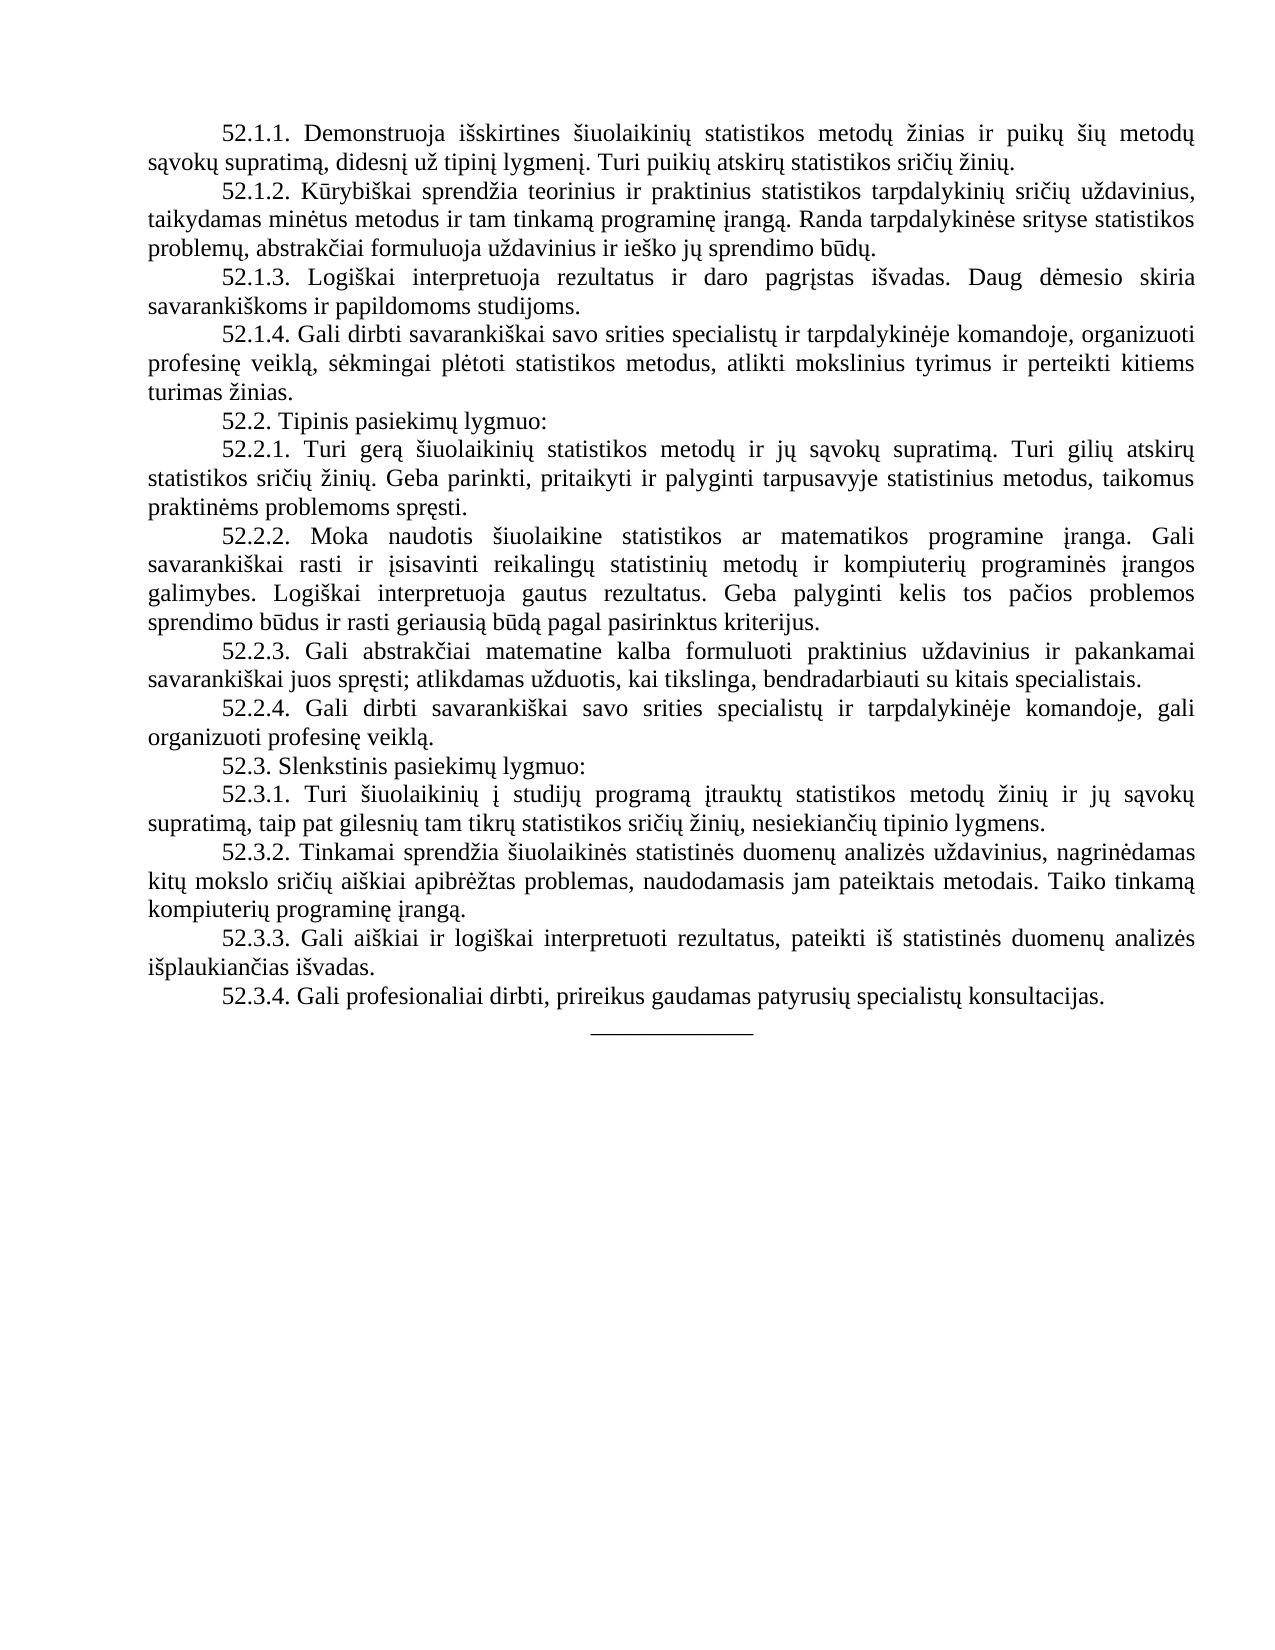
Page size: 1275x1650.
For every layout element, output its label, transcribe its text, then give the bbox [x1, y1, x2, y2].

text 52.3.3. Gali aiškiai ir logiškai interpretuoti rezultatus, pateikti iš statistinės duomenų analizės išplaukiančias išvadas. [148, 923, 1196, 981]
text _____________ [148, 1009, 1196, 1038]
text 52.2.3. Gali abstrakčiai matematine kalba formuluoti praktinius uždavinius ir pakankamai savarankiškai juos spręsti; atlikdamas užduotis, kai tikslinga, bendradarbiauti su kitais specialistais. [148, 636, 1196, 693]
text 52.2.2. Moka naudotis šiuolaikine statistikos ar matematikos programine įranga. Gali savarankiškai rasti ir įsisavinti reikalingų statistinių metodų ir kompiuterių programinės įrangos galimybes. Logiškai interpretuoja gautus rezultatus. Geba palyginti kelis tos pačios problemos sprendimo būdus ir rasti geriausią būdą pagal pasirinktus kriterijus. [148, 521, 1196, 636]
text 52.1.1. Demonstruoja išskirtines šiuolaikinių statistikos metodų žinias ir puikų šių metodų sąvokų supratimą, didesnį už tipinį lygmenį. Turi puikių atskirų statistikos sričių žinių. [148, 118, 1196, 176]
text 52.2.1. Turi gerą šiuolaikinių statistikos metodų ir jų sąvokų supratimą. Turi gilių atskirų statistikos sričių žinių. Geba parinkti, pritaikyti ir palyginti tarpusavyje statistinius metodus, taikomus praktinėms problemoms spręsti. [148, 434, 1196, 521]
text 52.1.4. Gali dirbti savarankiškai savo srities specialistų ir tarpdalykinėje komandoje, organizuoti profesinę veiklą, sėkmingai plėtoti statistikos metodus, atlikti mokslinius tyrimus ir perteikti kitiems turimas žinias. [148, 319, 1196, 406]
text 52.2.4. Gali dirbti savarankiškai savo srities specialistų ir tarpdalykinėje komandoje, gali organizuoti profesinę veiklą. [148, 693, 1196, 751]
text 52.3.1. Turi šiuolaikinių į studijų programą įtrauktų statistikos metodų žinių ir jų sąvokų supratimą, taip pat gilesnių tam tikrų statistikos sričių žinių, nesiekiančių tipinio lygmens. [148, 779, 1196, 837]
text 52.2. Tipinis pasiekimų lygmuo: [148, 406, 1196, 434]
text 52.3.4. Gali profesionaliai dirbti, prireikus gaudamas patyrusių specialistų konsultacijas. [148, 981, 1196, 1009]
text 52.1.3. Logiškai interpretuoja rezultatus ir daro pagrįstas išvadas. Daug dėmesio skiria savarankiškoms ir papildomoms studijoms. [148, 262, 1196, 319]
text 52.3.2. Tinkamai sprendžia šiuolaikinės statistinės duomenų analizės uždavinius, nagrinėdamas kitų mokslo sričių aiškiai apibrėžtas problemas, naudodamasis jam pateiktais metodais. Taiko tinkamą kompiuterių programinę įrangą. [148, 837, 1196, 923]
text 52.1.2. Kūrybiškai sprendžia teorinius ir praktinius statistikos tarpdalykinių sričių uždavinius, taikydamas minėtus metodus ir tam tinkamą programinę įrangą. Randa tarpdalykinėse srityse statistikos problemų, abstrakčiai formuluoja uždavinius ir ieško jų sprendimo būdų. [148, 176, 1196, 262]
text 52.3. Slenkstinis pasiekimų lygmuo: [222, 751, 1196, 779]
